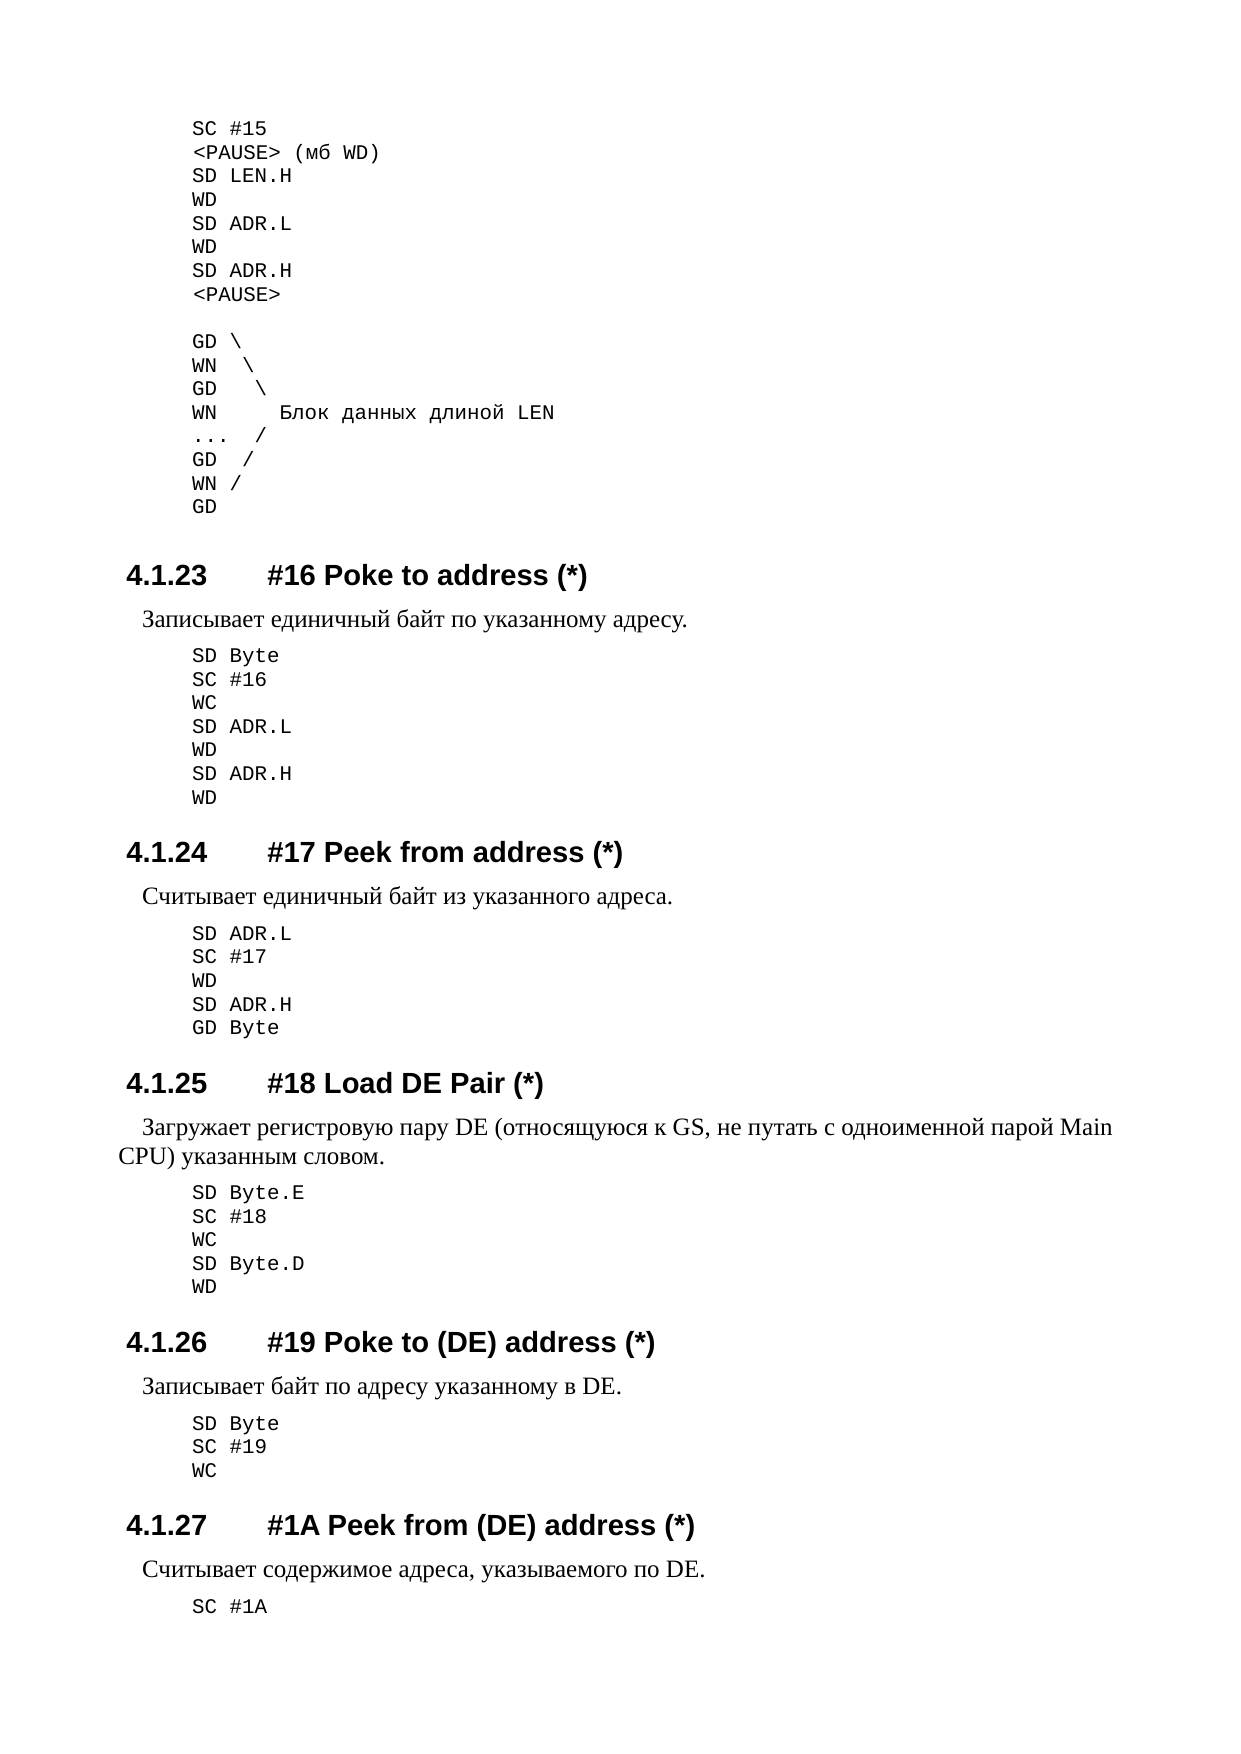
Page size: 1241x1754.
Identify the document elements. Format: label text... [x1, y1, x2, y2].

text SD ADR.L [118, 923, 1122, 946]
text SD ADR.L [118, 716, 1122, 739]
text SC #16 [118, 668, 1122, 692]
subtitle #1A Peek from (DE) address (*) [118, 1508, 1122, 1542]
subtitle #19 Poke to (DE) address (*) [118, 1325, 1122, 1359]
text WN \ [118, 354, 1122, 378]
text Загружает регистровую пару DE (относящуюся к GS, не путать с одноименной парой Main CPU) указанным словом. [118, 1112, 1122, 1169]
text GD Byte [118, 1017, 1122, 1041]
text SC #1A [118, 1596, 1122, 1619]
text SD Byte [118, 1412, 1122, 1436]
text SD ADR.H <PAUSE> [118, 260, 1122, 307]
subtitle #16 Poke to address (*) [118, 558, 1122, 591]
text ... / [118, 426, 1122, 449]
text WC [118, 1229, 1122, 1253]
text WD [118, 236, 1122, 260]
text SC #15 <PAUSE> (мб WD) [118, 118, 1122, 165]
text WC [118, 1460, 1122, 1483]
subtitle #17 Peek from address (*) [118, 835, 1122, 869]
text WN Блок данных длиной LEN [118, 402, 1122, 426]
text SC #18 [118, 1206, 1122, 1229]
text SD LEN.H [118, 165, 1122, 189]
text SD Byte.D [118, 1253, 1122, 1277]
text WD [118, 970, 1122, 994]
text Считывает единичный байт из указанного адреса. [118, 881, 1122, 910]
text WD [118, 189, 1122, 213]
text SC #17 [118, 946, 1122, 970]
text Записывает единичный байт по указанному адресу. [118, 604, 1122, 632]
text WD [118, 739, 1122, 763]
text SD ADR.H [118, 994, 1122, 1017]
text GD \ [118, 378, 1122, 402]
subtitle #18 Load DE Pair (*) [118, 1066, 1122, 1099]
text WD [118, 1277, 1122, 1300]
text WN / [118, 473, 1122, 496]
text WC [118, 692, 1122, 716]
text GD \ [118, 331, 1122, 354]
text GD [118, 496, 1122, 520]
text SD ADR.H [118, 763, 1122, 787]
text WD [118, 787, 1122, 810]
text SC #19 [118, 1436, 1122, 1460]
text Считывает содержимое адреса, указываемого по DE. [118, 1554, 1122, 1583]
text SD Byte [118, 645, 1122, 668]
text SD Byte.E [118, 1182, 1122, 1206]
text GD / [118, 449, 1122, 473]
text SD ADR.L [118, 213, 1122, 236]
text Записывает байт по адресу указанному в DE. [118, 1371, 1122, 1400]
